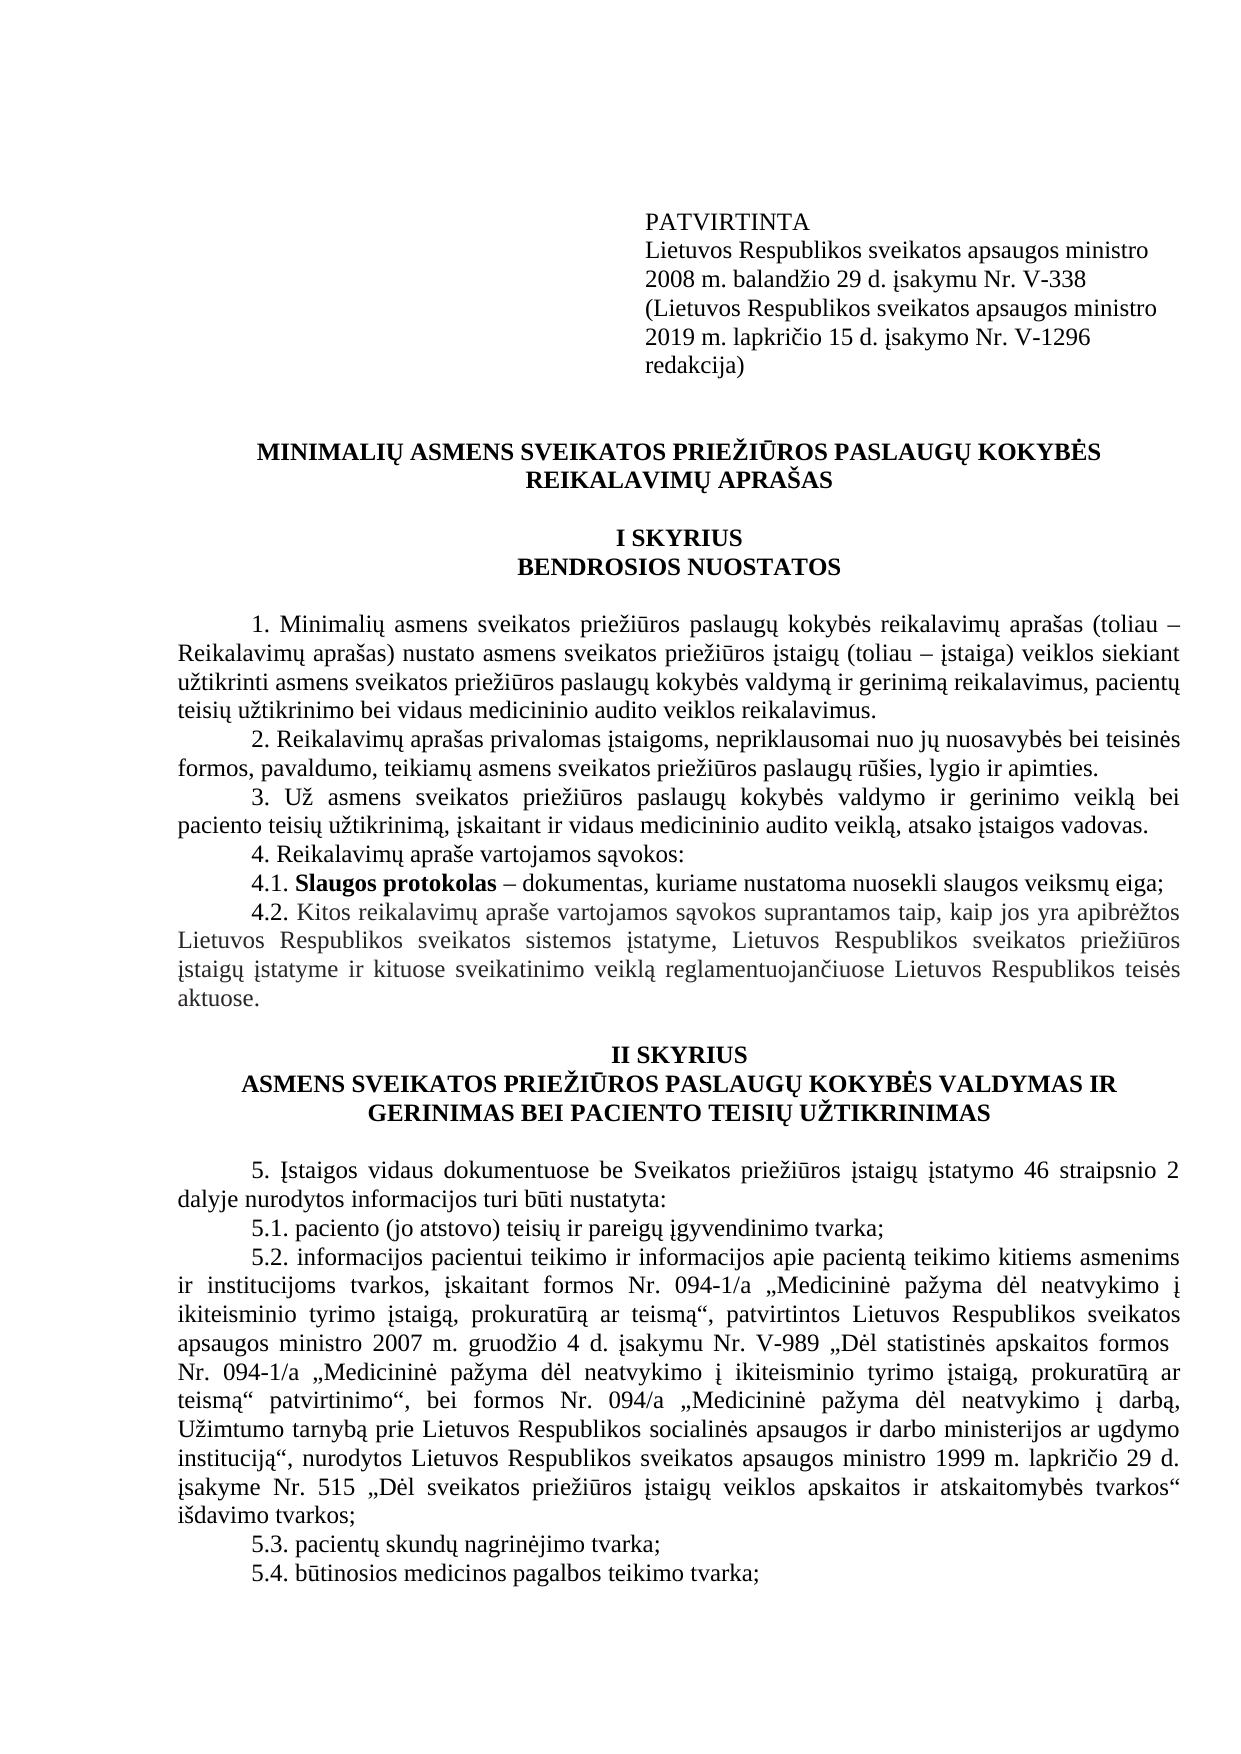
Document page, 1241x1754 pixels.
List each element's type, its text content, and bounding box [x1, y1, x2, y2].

text Lietuvos Respublikos sveikatos apsaugos ministro [177, 235, 1181, 264]
text 5.4. būtinosios medicinos pagalbos teikimo tvarka; [177, 1558, 1181, 1587]
text (Lietuvos Respublikos sveikatos apsaugos ministro [177, 293, 1181, 322]
text 2. Reikalavimų aprašas privalomas įstaigoms, nepriklausomai nuo jų nuosavybės bei teisinės formos, pavaldumo, teikiamų asmens sveikatos priežiūros paslaugų rūšies, lygio ir apimties. [177, 724, 1181, 782]
text 4. Reikalavimų apraše vartojamos sąvokos: [177, 839, 1181, 868]
text BENDROSIOS NUOSTATOS [177, 552, 1181, 580]
text II SKYRIUS [177, 1040, 1181, 1069]
text ASMENS SVEIKATOS PRIEŽIŪROS PASLAUGŲ KOKYBĖS VALDYMAS IR GERINIMAS BEI PACIENTO TEISIŲ UŽTIKRINIMAS [177, 1069, 1181, 1127]
text 2008 m. balandžio 29 d. įsakymu Nr. V-338 [177, 264, 1181, 293]
text PATVIRTINTA [177, 207, 1181, 235]
text 5.2. informacijos pacientui teikimo ir informacijos apie pacientą teikimo kitiems asmenims ir institucijoms tvarkos, įskaitant formos Nr. 094-1/a „Medicininė pažyma dėl neatvykimo į ikiteisminio tyrimo įstaigą, prokuratūrą ar teismą“, patvirtintos Lietuvos Respublikos sveikatos apsaugos ministro 2007 m. gruodžio 4 d. įsakymu Nr. V-989 „Dėl statistinės apskaitos formos Nr. 094-1/a „Medicininė pažyma dėl neatvykimo į ikiteisminio tyrimo įstaigą, prokuratūrą ar teismą“ patvirtinimo“, bei formos Nr. 094/a „Medicininė pažyma dėl neatvykimo į darbą, Užimtumo tarnybą prie Lietuvos Respublikos socialinės apsaugos ir darbo ministerijos ar ugdymo instituciją“, nurodytos Lietuvos Respublikos sveikatos apsaugos ministro 1999 m. lapkričio 29 d. įsakyme Nr. 515 „Dėl sveikatos priežiūros įstaigų veiklos apskaitos ir atskaitomybės tvarkos“ išdavimo tvarkos; [177, 1242, 1181, 1529]
text 5.3. pacientų skundų nagrinėjimo tvarka; [177, 1529, 1181, 1558]
text 3. Už asmens sveikatos priežiūros paslaugų kokybės valdymo ir gerinimo veiklą bei paciento teisių užtikrinimą, įskaitant ir vidaus medicininio audito veiklą, atsako įstaigos vadovas. [177, 782, 1181, 839]
text I SKYRIUS [177, 523, 1181, 552]
text redakcija) [177, 350, 1181, 379]
text 2019 m. lapkričio 15 d. įsakymo Nr. V-1296 [177, 322, 1181, 350]
text 5. Įstaigos vidaus dokumentuose be Sveikatos priežiūros įstaigų įstatymo 46 straipsnio 2 dalyje nurodytos informacijos turi būti nustatyta: [177, 1155, 1181, 1213]
text 1. Minimalių asmens sveikatos priežiūros paslaugų kokybės reikalavimų aprašas (toliau – Reikalavimų aprašas) nustato asmens sveikatos priežiūros įstaigų (toliau – įstaiga) veiklos siekiant užtikrinti asmens sveikatos priežiūros paslaugų kokybės valdymą ir gerinimą reikalavimus, pacientų teisių užtikrinimo bei vidaus medicininio audito veiklos reikalavimus. [177, 609, 1181, 724]
text MINIMALIŲ ASMENS SVEIKATOS PRIEŽIŪROS PASLAUGŲ KOKYBĖS REIKALAVIMŲ APRAŠAS [177, 437, 1181, 494]
text 4.2. Kitos reikalavimų apraše vartojamos sąvokos suprantamos taip, kaip jos yra apibrėžtos Lietuvos Respublikos sveikatos sistemos įstatyme, Lietuvos Respublikos sveikatos priežiūros įstaigų įstatyme ir kituose sveikatinimo veiklą reglamentuojančiuose Lietuvos Respublikos teisės aktuose. [177, 897, 1181, 1012]
text 4.1. Slaugos protokolas – dokumentas, kuriame nustatoma nuosekli slaugos veiksmų eiga; [177, 868, 1181, 897]
text 5.1. paciento (jo atstovo) teisių ir pareigų įgyvendinimo tvarka; [177, 1213, 1181, 1242]
